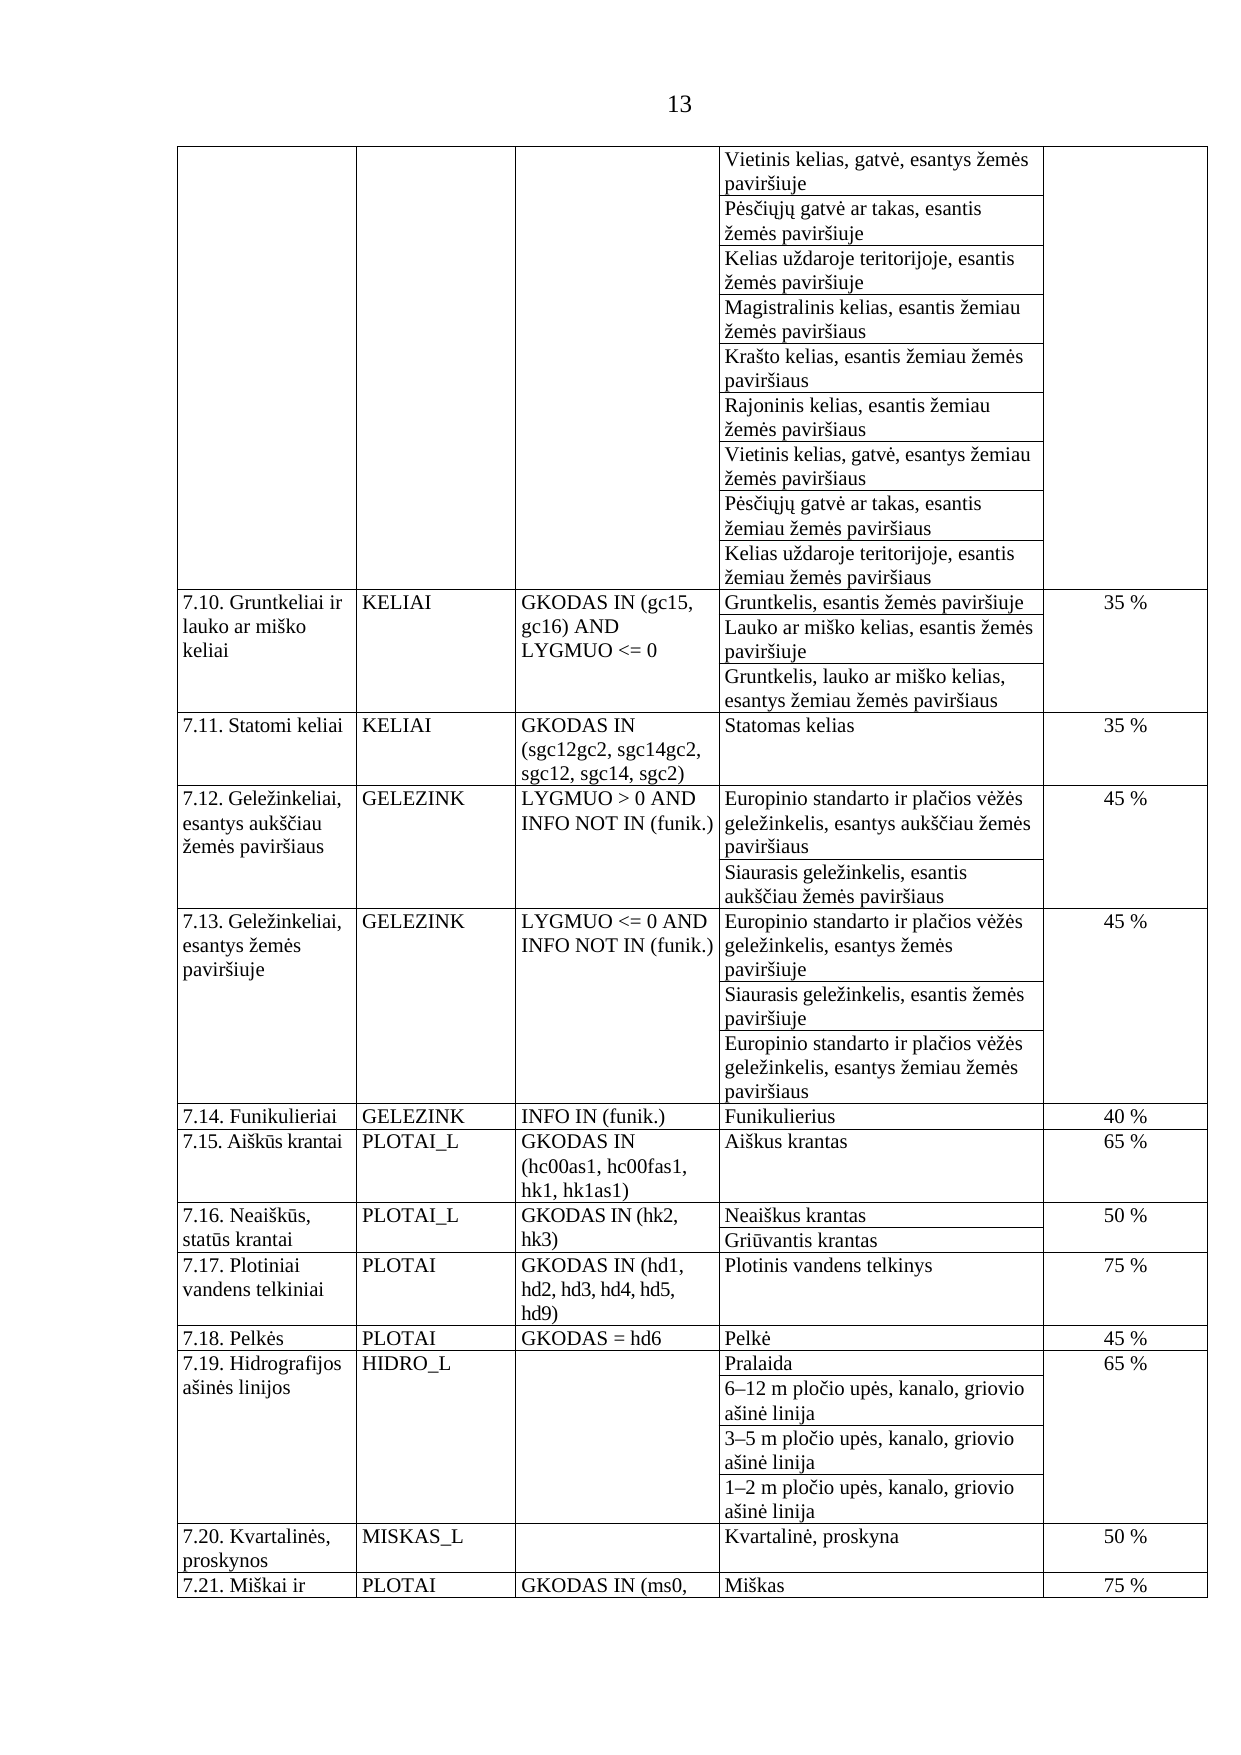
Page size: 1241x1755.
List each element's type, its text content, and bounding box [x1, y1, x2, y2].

table_cell [1044, 147, 1207, 589]
table_cell [178, 147, 356, 589]
table_cell 65 % [1044, 1351, 1207, 1523]
table_cell GKODAS = hd6 [516, 1326, 719, 1350]
table_cell Pelkė [720, 1326, 1043, 1350]
table_cell PLOTAI_L [357, 1203, 515, 1252]
table_cell 7.18. Pelkės [178, 1326, 356, 1350]
table_cell Plotinis vandens telkinys [720, 1253, 1043, 1325]
table_cell Aiškus krantas [720, 1130, 1043, 1202]
table_cell 7.21. Miškai ir [178, 1573, 356, 1597]
table_cell GKODAS IN (hc00as1, hc00fas1, hk1, hk1as1) [516, 1130, 719, 1202]
table_cell MISKAS_L [357, 1524, 515, 1572]
table_cell Europinio standarto ir plačios vėžės geležinkelis, esantys žemiau žemės paviršiaus [720, 1031, 1043, 1103]
table_cell PLOTAI [357, 1253, 515, 1325]
table_cell Siaurasis geležinkelis, esantis žemės paviršiuje [720, 982, 1043, 1030]
table_cell PLOTAI [357, 1573, 515, 1597]
table_cell Gruntkelis, lauko ar miško kelias, esantys žemiau žemės paviršiaus [720, 664, 1043, 712]
table_cell 45 % [1044, 786, 1207, 908]
table_cell 7.15. Aiškūs krantai [178, 1130, 356, 1202]
table_cell 75 % [1044, 1573, 1207, 1597]
table_cell Magistralinis kelias, esantis žemiau žemės paviršiaus [720, 295, 1043, 343]
table_cell 65 % [1044, 1130, 1207, 1202]
table_cell 35 % [1044, 590, 1207, 712]
table_cell Kelias uždaroje teritorijoje, esantis žemiau žemės paviršiaus [720, 541, 1043, 589]
table_cell 7.14. Funikulieriai [178, 1104, 356, 1128]
table_cell 75 % [1044, 1253, 1207, 1325]
table_cell [516, 1351, 719, 1523]
table_cell [516, 147, 719, 589]
table_cell Pėsčiųjų gatvė ar takas, esantis žemiau žemės paviršiaus [720, 491, 1043, 539]
table_cell 7.10. Gruntkeliai ir lauko ar miško keliai [178, 590, 356, 712]
table_cell Europinio standarto ir plačios vėžės geležinkelis, esantys aukščiau žemės paviršiaus [720, 786, 1043, 858]
table_cell Miškas [720, 1573, 1043, 1597]
table_cell Pėsčiųjų gatvė ar takas, esantis žemės paviršiuje [720, 196, 1043, 244]
table_cell Siaurasis geležinkelis, esantis aukščiau žemės paviršiaus [720, 860, 1043, 908]
table_cell GKODAS IN (hk2, hk3) [516, 1203, 719, 1252]
table_cell 40 % [1044, 1104, 1207, 1128]
table_cell 35 % [1044, 713, 1207, 785]
table_cell 7.12. Geležinkeliai, esantys aukščiau žemės paviršiaus [178, 786, 356, 908]
table_cell KELIAI [357, 713, 515, 785]
table_cell GKODAS IN (hd1, hd2, hd3, hd4, hd5, hd9) [516, 1253, 719, 1325]
table_cell 45 % [1044, 1326, 1207, 1350]
table_cell Kelias uždaroje teritorijoje, esantis žemės paviršiuje [720, 246, 1043, 294]
table_cell GELEZINK [357, 909, 515, 1103]
table_cell 7.13. Geležinkeliai, esantys žemės paviršiuje [178, 909, 356, 1103]
table_cell GELEZINK [357, 1104, 515, 1128]
table_cell 7.17. Plotiniai vandens telkiniai [178, 1253, 356, 1325]
table_cell 45 % [1044, 909, 1207, 1103]
table_cell KELIAI [357, 590, 515, 712]
table_cell Neaiškus krantas [720, 1203, 1043, 1227]
table_cell LYGMUO <= 0 AND INFO NOT IN (funik.) [516, 909, 719, 1103]
table_cell 6–12 m pločio upės, kanalo, griovio ašinė linija [720, 1376, 1043, 1424]
table_cell Lauko ar miško kelias, esantis žemės paviršiuje [720, 615, 1043, 663]
table_cell GKODAS IN (sgc12gc2, sgc14gc2, sgc12, sgc14, sgc2) [516, 713, 719, 785]
table_cell Europinio standarto ir plačios vėžės geležinkelis, esantys žemės paviršiuje [720, 909, 1043, 981]
table_cell 1–2 m pločio upės, kanalo, griovio ašinė linija [720, 1475, 1043, 1523]
table_cell 3–5 m pločio upės, kanalo, griovio ašinė linija [720, 1426, 1043, 1474]
table_cell GELEZINK [357, 786, 515, 908]
table_cell GKODAS IN (ms0, [516, 1573, 719, 1597]
table_cell HIDRO_L [357, 1351, 515, 1523]
table_cell 50 % [1044, 1203, 1207, 1252]
table_cell LYGMUO > 0 AND INFO NOT IN (funik.) [516, 786, 719, 908]
table_cell 7.11. Statomi keliai [178, 713, 356, 785]
table_cell Krašto kelias, esantis žemiau žemės paviršiaus [720, 344, 1043, 392]
table_cell [357, 147, 515, 589]
table_cell Pralaida [720, 1351, 1043, 1375]
table_cell Statomas kelias [720, 713, 1043, 785]
table_cell Vietinis kelias, gatvė, esantys žemės paviršiuje [720, 147, 1043, 195]
table_cell 7.16. Neaiškūs, statūs krantai [178, 1203, 356, 1252]
table_cell 7.19. Hidrografijos ašinės linijos [178, 1351, 356, 1523]
table_cell PLOTAI [357, 1326, 515, 1350]
table_cell Griūvantis krantas [720, 1228, 1043, 1252]
table_cell Vietinis kelias, gatvė, esantys žemiau žemės paviršiaus [720, 442, 1043, 490]
table_cell Kvartalinė, proskyna [720, 1524, 1043, 1572]
table_cell Funikulierius [720, 1104, 1043, 1128]
table_cell PLOTAI_L [357, 1130, 515, 1202]
table_cell 7.20. Kvartalinės, proskynos [178, 1524, 356, 1572]
table_cell 50 % [1044, 1524, 1207, 1572]
table_cell Rajoninis kelias, esantis žemiau žemės paviršiaus [720, 393, 1043, 441]
table_cell Gruntkelis, esantis žemės paviršiuje [720, 590, 1043, 614]
table_cell GKODAS IN (gc15, gc16) AND LYGMUO <= 0 [516, 590, 719, 712]
table_cell INFO IN (funik.) [516, 1104, 719, 1128]
table_cell [516, 1524, 719, 1572]
